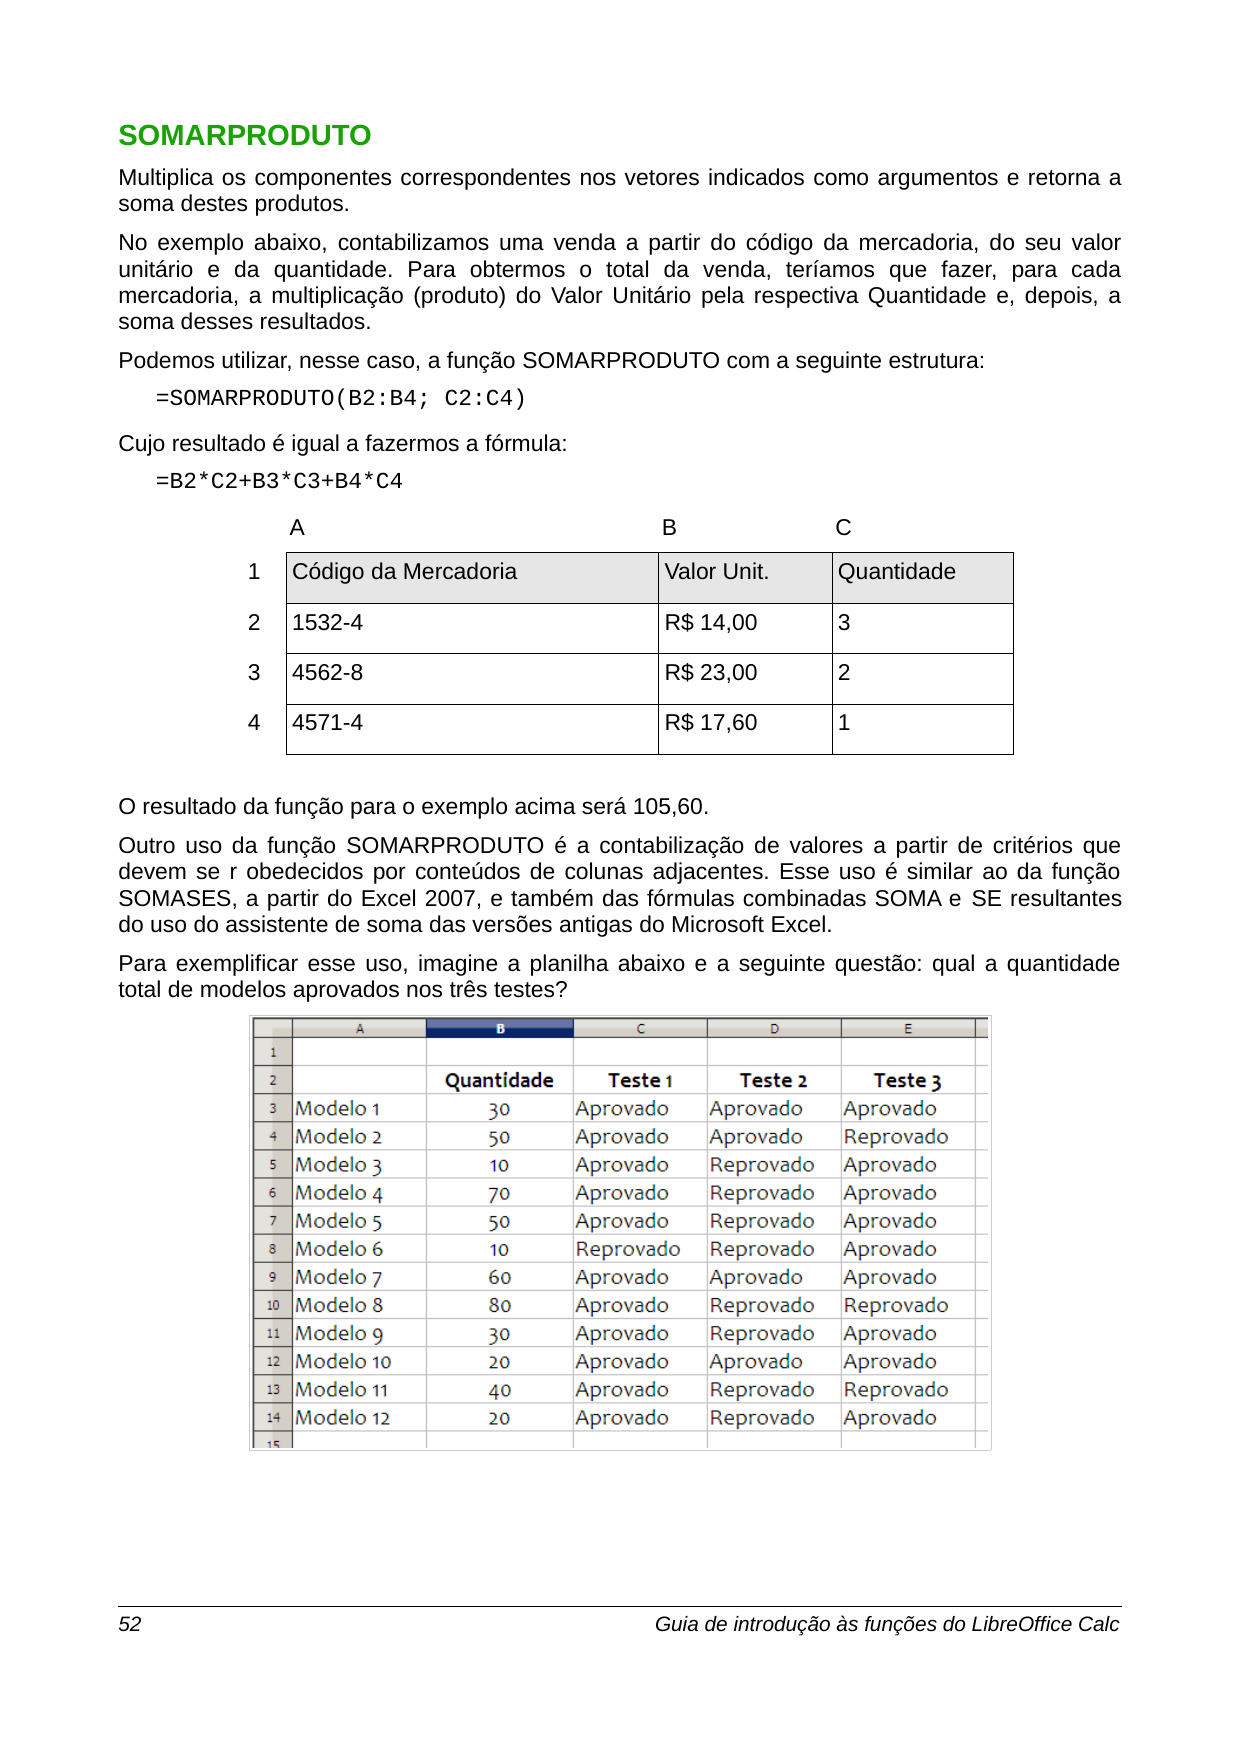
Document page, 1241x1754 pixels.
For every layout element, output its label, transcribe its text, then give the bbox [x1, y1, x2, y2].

table_header A [286, 514, 658, 552]
table_cell 3 [833, 604, 1013, 653]
table_cell 1532-4 [287, 604, 658, 653]
table_cell 2 [245, 603, 286, 653]
picture [252, 1017, 988, 1448]
table_cell Quantidade [833, 553, 1013, 603]
text =SOMARPRODUTO(B2:B4; C2:C4) [156, 386, 1122, 412]
subtitle SOMARPRODUTO [118, 118, 1122, 152]
table_header [245, 514, 286, 552]
table_header C [832, 514, 1013, 552]
text Multiplica os componentes correspondentes nos vetores indicados como argumentos e retorna a soma destes produtos. [118, 164, 1122, 217]
table_cell 4562-8 [287, 654, 658, 703]
text Para exemplificar esse uso, imagine a planilha abaixo e a seguinte questão: qual a quantidade total de modelos aprovados nos três testes? [118, 950, 1122, 1002]
text Cujo resultado é igual a fazermos a fórmula: [118, 430, 1122, 457]
text =B2*C2+B3*C3+B4*C4 [156, 469, 1122, 495]
table_cell 3 [245, 653, 286, 703]
table_cell 4 [245, 704, 286, 754]
table_cell R$ 14,00 [659, 604, 832, 653]
table_cell R$ 23,00 [659, 654, 832, 703]
text O resultado da função para o exemplo acima será 105,60. [118, 793, 1122, 819]
table_cell 1 [833, 705, 1013, 754]
table_cell Código da Mercadoria [287, 553, 658, 603]
text No exemplo abaixo, contabilizamos uma venda a partir do código da mercadoria, do seu valor unitário e da quantidade. Para obtermos o total da venda, teríamos que fazer, para cada mercadoria, a multiplicação (produto) do Valor Unitário pela respectiva Quantidade e, depois, a soma desses resultados. [118, 229, 1122, 335]
table_cell 2 [833, 654, 1013, 703]
table_cell 1 [245, 552, 286, 603]
table_cell 4571-4 [287, 705, 658, 754]
text Outro uso da função SOMARPRODUTO é a contabilização de valores a partir de critérios que devem se r obedecidos por conteúdos de colunas adjacentes. Esse uso é similar ao da função SOMASES, a partir do Excel 2007, e também das fórmulas combinadas SOMA e SE resultantes do uso do assistente de soma das versões antigas do Microsoft Excel. [118, 832, 1122, 937]
table_cell Valor Unit. [659, 553, 832, 603]
text Podemos utilizar, nesse caso, a função SOMARPRODUTO com a seguinte estrutura: [118, 347, 1122, 373]
table_header B [659, 514, 832, 552]
table_cell R$ 17,60 [659, 705, 832, 754]
